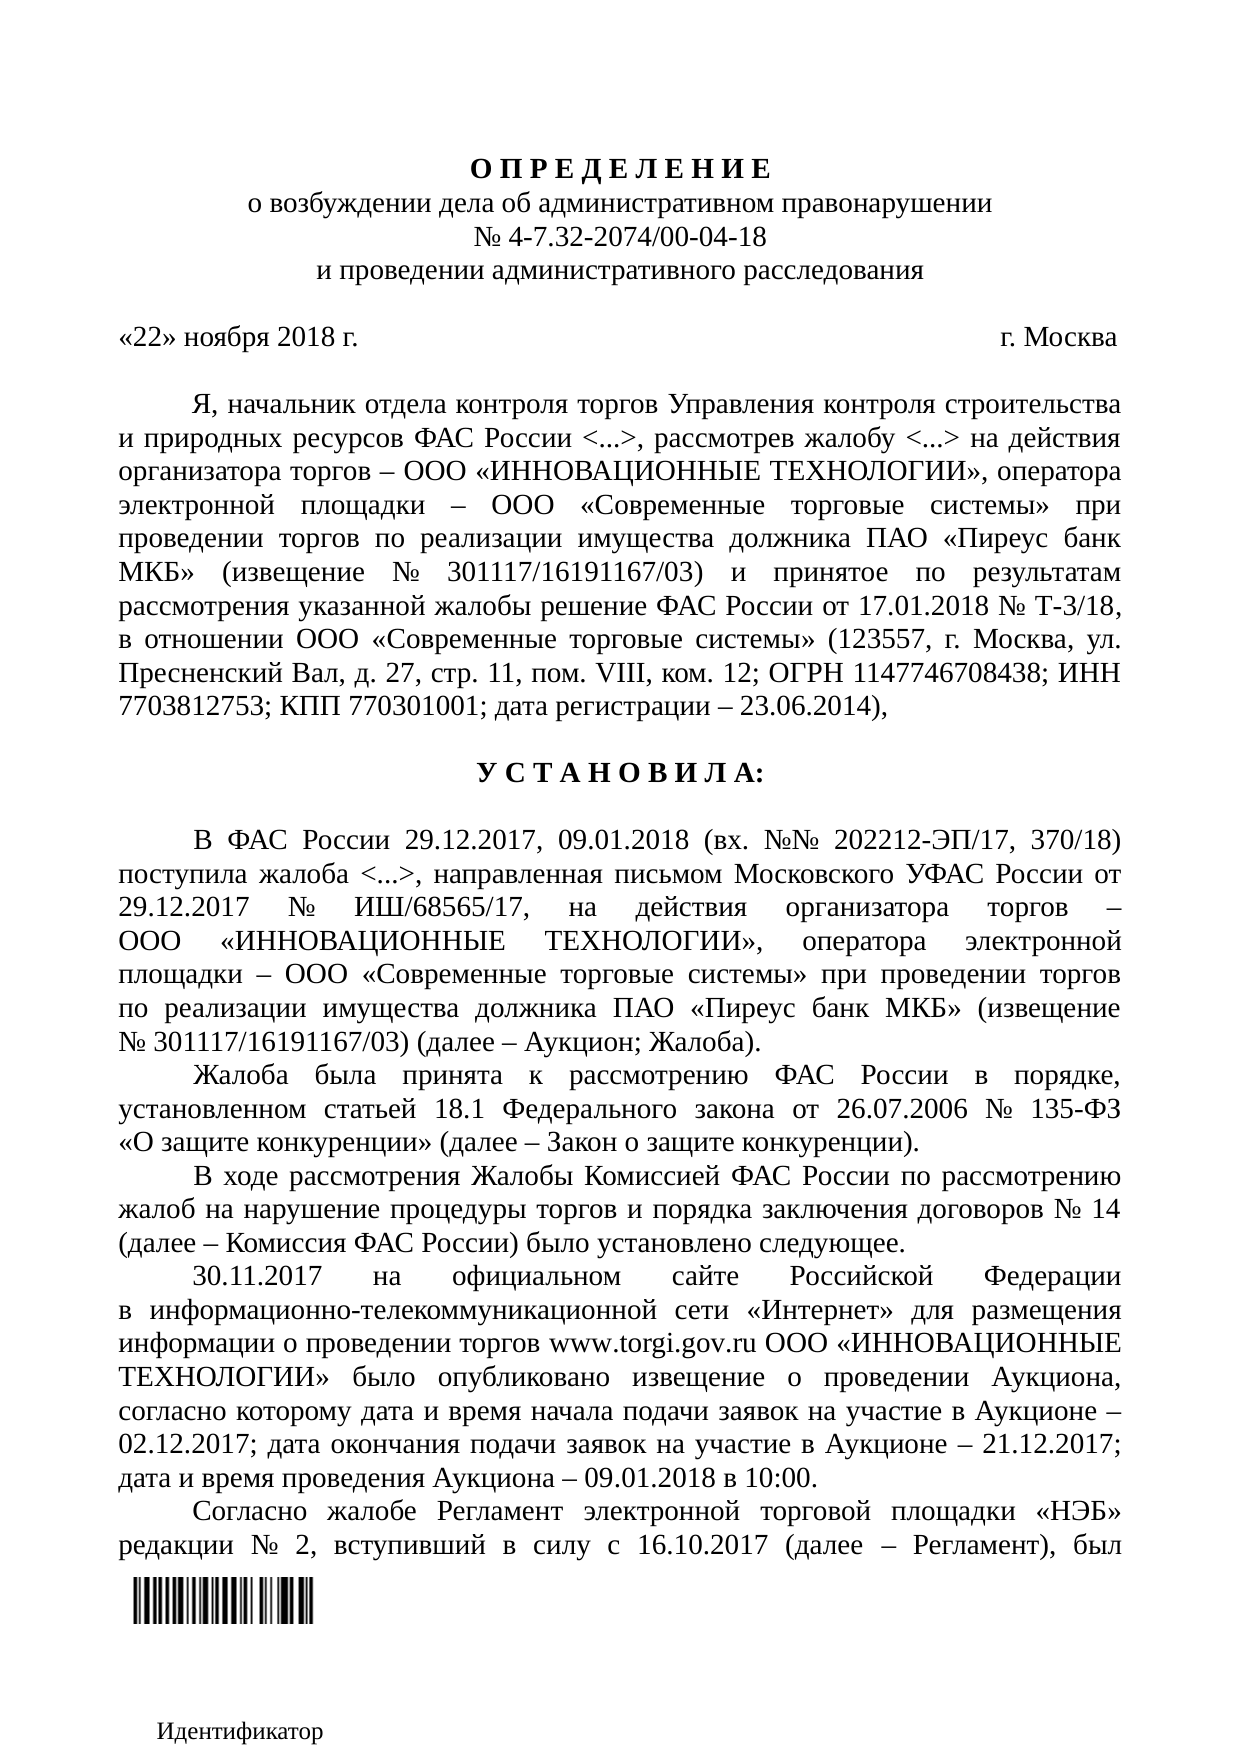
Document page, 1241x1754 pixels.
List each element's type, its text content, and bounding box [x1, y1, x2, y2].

text В ходе рассмотрения Жалобы Комиссией ФАС России по рассмотрению жалоб на нарушение процедуры торгов и порядка заключения договоров № 14 (далее – Комиссия ФАС России) было установлено следующее. [118, 1158, 1122, 1258]
text Согласно жалобе Регламент электронной торговой площадки «НЭБ» редакции № 2, вступивший в силу с 16.10.2017 (далее – Регламент), был [118, 1493, 1122, 1560]
picture [118, 1577, 331, 1624]
text В ФАС России 29.12.2017, 09.01.2018 (вх. №№ 202212-ЭП/17, 370/18) поступила жалоба <...>, направленная письмом Московского УФАС России от 29.12.2017 № ИШ/68565/17, на действия организатора торгов – ООО «ИННОВАЦИОННЫЕ ТЕХНОЛОГИИ», оператора электронной площадки – ООО «Современные торговые системы» при проведении торгов по реализации имущества должника ПАО «Пиреус банк МКБ» (извещение № 301117/16191167/03) (далее – Аукцион; Жалоба). [118, 822, 1122, 1057]
text № 4-7.32-2074/00-04-18 и проведении административного расследования [118, 219, 1122, 286]
text о возбуждении дела об административном правонарушении [118, 185, 1122, 219]
text О П Р Е Д Е Л Е Н И Е [118, 152, 1122, 185]
text 30.11.2017 на официальном сайте Российской Федерации в информационно-телекоммуникационной сети «Интернет» для размещения информации о проведении торгов www.torgi.gov.ru ООО «ИННОВАЦИОННЫЕ ТЕХНОЛОГИИ» было опубликовано извещение о проведении Аукциона, согласно которому дата и время начала подачи заявок на участие в Аукционе – 02.12.2017; дата окончания подачи заявок на участие в Аукционе – 21.12.2017; дата и время проведения Аукциона – 09.01.2018 в 10:00. [118, 1258, 1122, 1493]
text Я, начальник отдела контроля торгов Управления контроля строительства и природных ресурсов ФАС России <...>, рассмотрев жалобу <...> на действия организатора торгов – ООО «ИННОВАЦИОННЫЕ ТЕХНОЛОГИИ», оператора электронной площадки – ООО «Современные торговые системы» при проведении торгов по реализации имущества должника ПАО «Пиреус банк МКБ» (извещение № 301117/16191167/03) и принятое по результатам рассмотрения указанной жалобы решение ФАС России от 17.01.2018 № Т-3/18, в отношении ООО «Современные торговые системы» (123557, г. Москва, ул. Пресненский Вал, д. 27, стр. 11, пом. VIII, ком. 12; ОГРН 1147746708438; ИНН 7703812753; КПП 770301001; дата регистрации – 23.06.2014), [118, 386, 1122, 722]
text Жалоба была принята к рассмотрению ФАС России в порядке, установленном статьей 18.1 Федерального закона от 26.07.2006 № 135-ФЗ «О защите конкуренции» (далее – Закон о защите конкуренции). [118, 1057, 1122, 1158]
text У С Т А Н О В И Л А: [118, 755, 1122, 789]
text «22» ноября 2018 г. г. Москва [118, 319, 1122, 353]
